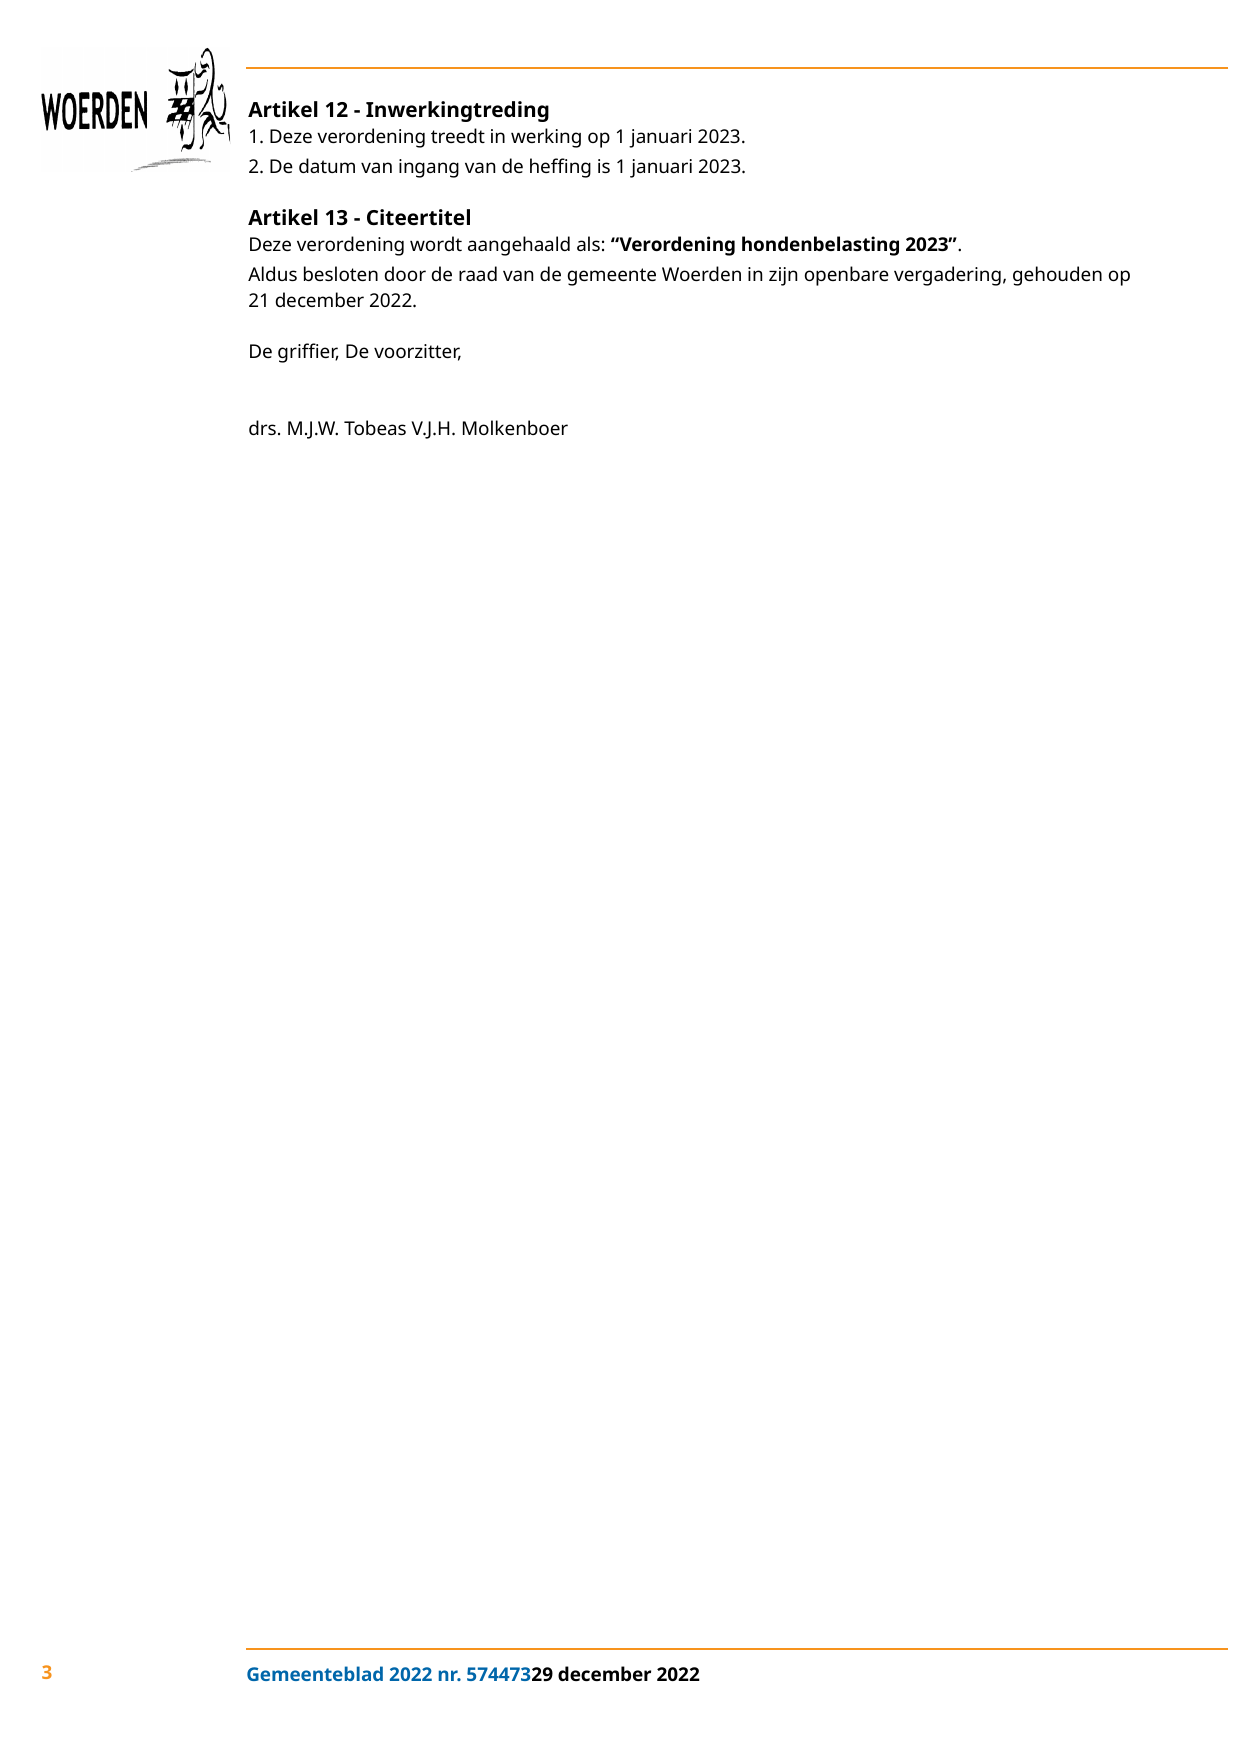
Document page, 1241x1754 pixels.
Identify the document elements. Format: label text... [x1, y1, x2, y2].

picture [41, 47, 231, 172]
text Deze verordening wordt aangehaald als: “Verordening hondenbelasting 2023”. [248, 232, 1152, 257]
text Artikel 12 - Inwerkingtreding [248, 95, 1152, 123]
text 2. De datum van ingang van de heffing is 1 januari 2023. [248, 153, 1152, 178]
text Artikel 13 - Citeertitel [248, 203, 1152, 232]
text De griffier, De voorzitter, [248, 338, 1152, 364]
text Aldus besloten door de raad van de gemeente Woerden in zijn openbare vergadering, gehouden op 21 december 2022. [248, 261, 1152, 313]
text drs. M.J.W. Tobeas V.J.H. Molkenboer [248, 416, 1152, 441]
text 1. Deze verordening treedt in werking op 1 januari 2023. [248, 123, 1152, 149]
